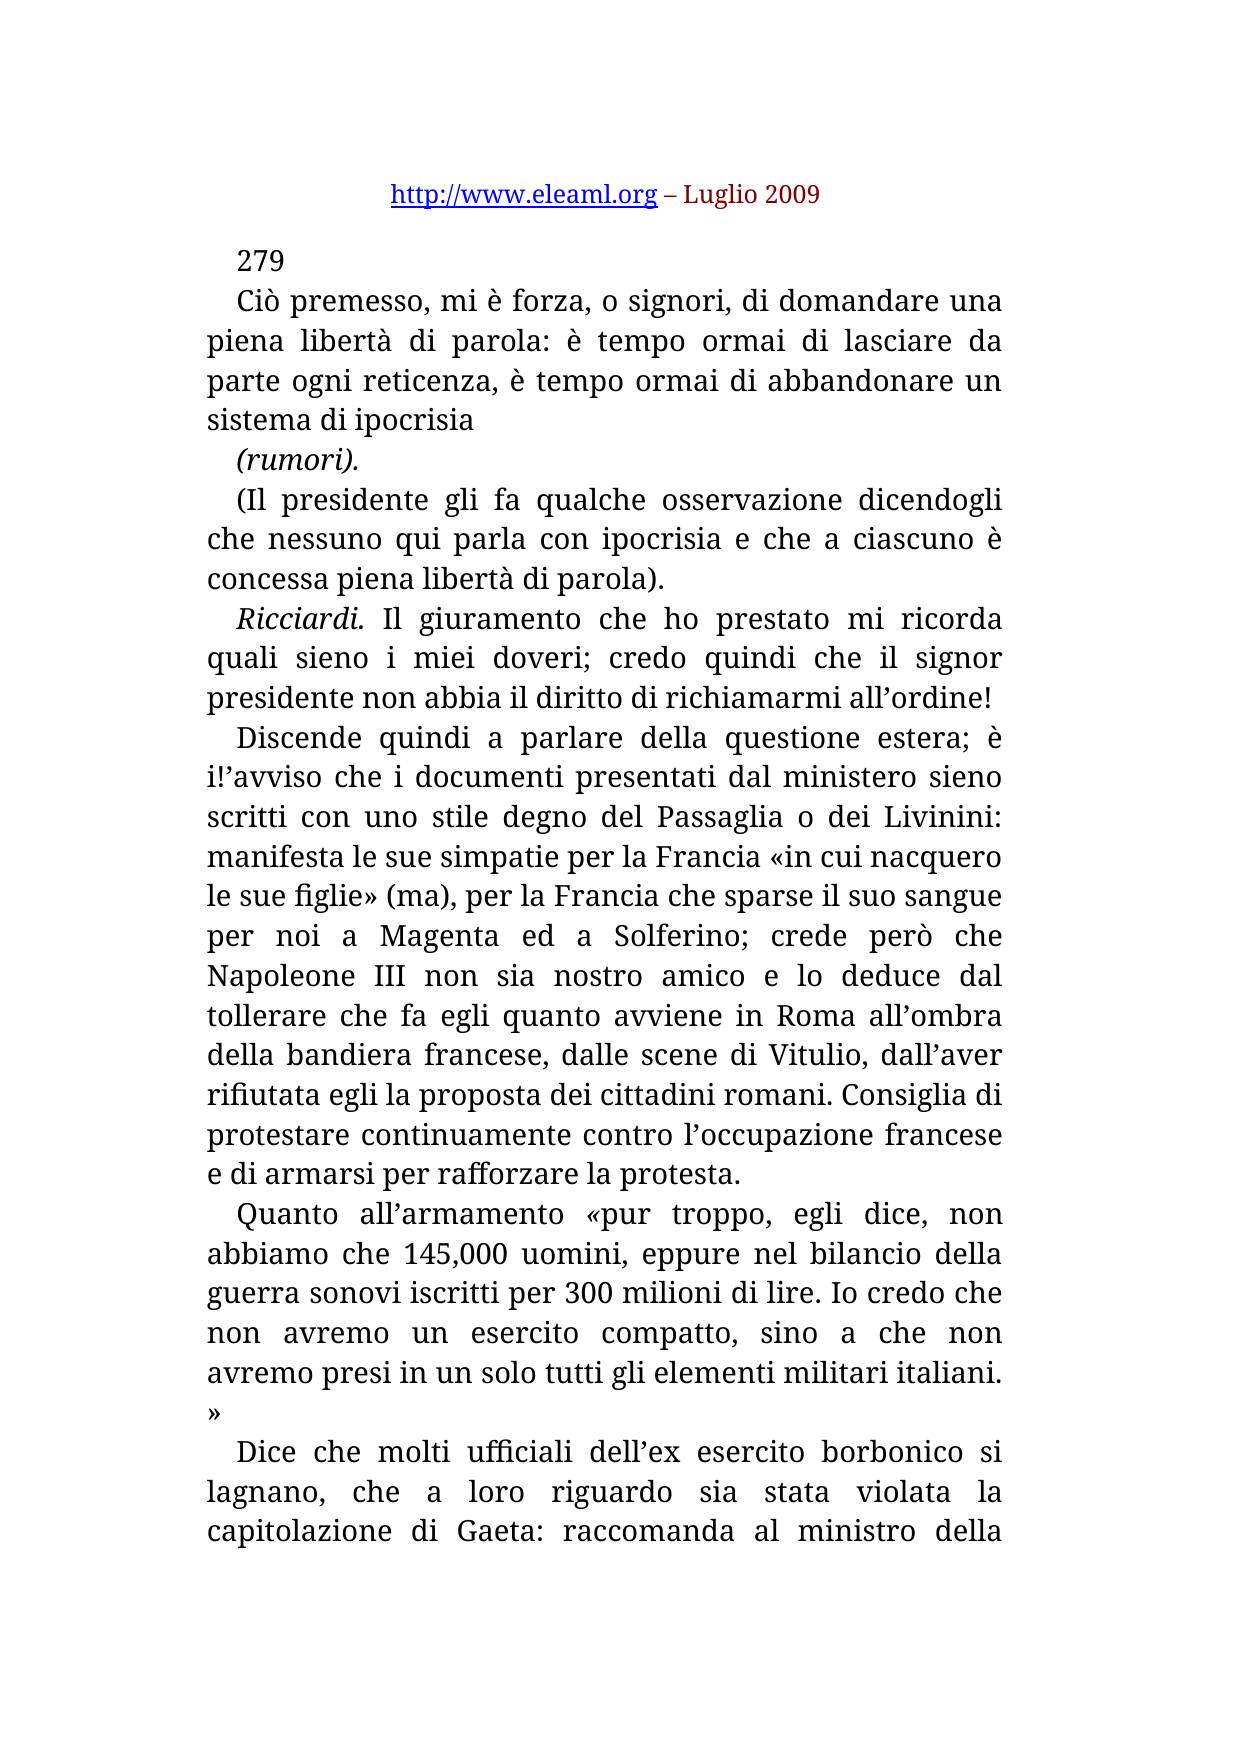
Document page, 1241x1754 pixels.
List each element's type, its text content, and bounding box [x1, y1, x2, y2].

text Discende quindi a parlare della questione estera; è i!’avviso che i documenti presentati dal ministero sieno scritti con uno stile degno del Passaglia o dei Livinini: manifesta le sue simpatie per la Francia «in cui nacquero le sue figlie» (ma), per la Francia che sparse il suo sangue per noi a Magenta ed a Solferino; crede però che Napoleone III non sia nostro amico e lo deduce dal tollerare che fa egli quanto avviene in Roma all’ombra della bandiera francese, dalle scene di Vitulio, dall’aver rifiutata egli la proposta dei cittadini romani. Consiglia di protestare continuamente contro l’occupazione francese e di armarsi per rafforzare la protesta. [207, 717, 1004, 1193]
text (rumori). [207, 439, 1004, 479]
text Ricciardi. Il giuramento che ho prestato mi ricorda quali sieno i miei doveri; credo quindi che il signor presidente non abbia il diritto di richiamarmi all’ordine! [207, 598, 1004, 717]
text (Il presidente gli fa qualche osservazione dicendogli che nessuno qui parla con ipocrisia e che a ciascuno è concessa piena libertà di parola). [207, 479, 1004, 598]
text 279 [207, 241, 1004, 280]
text Quanto all’armamento «pur troppo, egli dice, non abbiamo che 145,000 uomini, eppure nel bilancio della guerra sonovi iscritti per 300 milioni di lire. Io credo che non avremo un esercito compatto, sino a che non avremo presi in un solo tutti gli elementi militari italiani. » [207, 1193, 1004, 1431]
text Ciò premesso, mi è forza, o signori, di domandare una piena libertà di parola: è tempo ormai di lasciare da parte ogni reticenza, è tempo ormai di abbandonare un sistema di ipocrisia [207, 280, 1004, 439]
text Dice che molti ufficiali dell’ex esercito borbonico si lagnano, che a loro riguardo sia stata violata la capitolazione di Gaeta: raccomanda al ministro della [207, 1431, 1004, 1550]
